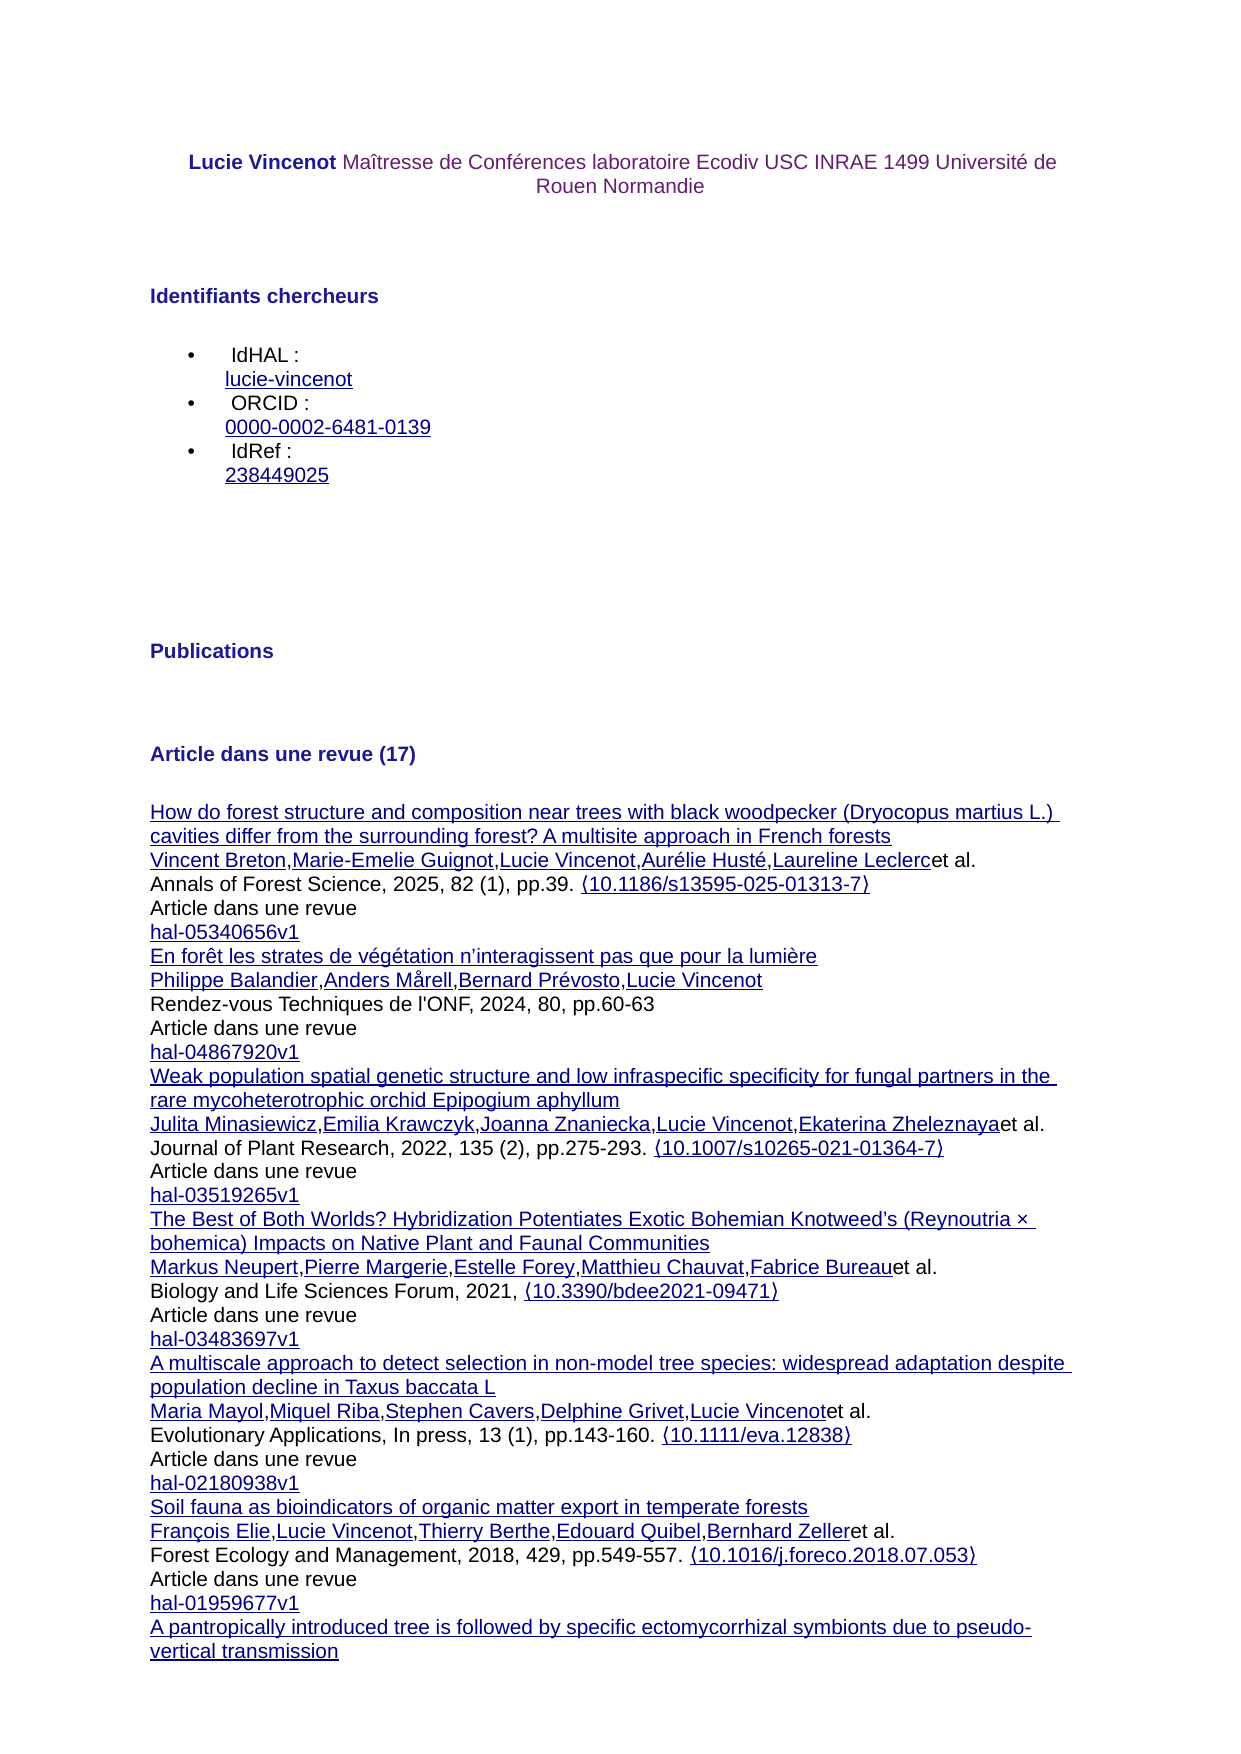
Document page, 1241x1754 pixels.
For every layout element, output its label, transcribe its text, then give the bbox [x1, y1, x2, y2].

list 238449025 [187, 462, 1090, 486]
list 0000-0002-6481-0139 [187, 414, 1090, 438]
table_cell The Best of Both Worlds? Hybridization Potentiates Exotic Bohemian Knotweed’s (Reynoutria × bohemica) Impacts on Native Plant and Faunal Communities Markus Neupert,Pierre Margerie,Estelle Forey,Matthieu Chauvat,Fabrice Bureauet al. Biology and Life Sciences Forum, 2021, ⟨10.3390/bdee2021-09471⟩ Article dans une revue hal-03483697v1 [150, 1207, 1090, 1351]
table_cell Soil fauna as bioindicators of organic matter export in temperate forests François Elie,Lucie Vincenot,Thierry Berthe,Edouard Quibel,Bernhard Zelleret al. Forest Ecology and Management, 2018, 429, pp.549-557. ⟨10.1016/j.foreco.2018.07.053⟩ Article dans une revue hal-01959677v1 [150, 1495, 1090, 1614]
subtitle Article dans une revue (17) [150, 742, 1090, 766]
table_cell A pantropically introduced tree is followed by specific ectomycorrhizal symbionts due to pseudo-vertical transmission [150, 1615, 1090, 1662]
table_header How do forest structure and composition near trees with black woodpecker (Dryocopus martius L.) cavities differ from the surrounding forest? A multisite approach in French forests Vincent Breton,Marie-Emelie Guignot,Lucie Vincenot,Aurélie Husté,Laureline Leclercet al. Annals of Forest Science, 2025, 82 (1), pp.39. ⟨10.1186/s13595-025-01313-7⟩ Article dans une revue hal-05340656v1 [150, 800, 1090, 944]
list ORCID : [187, 391, 1090, 414]
list IdRef : [187, 438, 1090, 462]
subtitle Publications [150, 638, 1090, 662]
table_cell En forêt les strates de végétation n’interagissent pas que pour la lumière Philippe Balandier,Anders Mårell,Bernard Prévosto,Lucie Vincenot Rendez-vous Techniques de l'ONF, 2024, 80, pp.60-63 Article dans une revue hal-04867920v1 [150, 944, 1090, 1063]
subtitle Lucie Vincenot Maîtresse de Conférences laboratoire Ecodiv USC INRAE 1499 Université de Rouen Normandie [150, 150, 1090, 198]
table_cell Weak population spatial genetic structure and low infraspecific specificity for fungal partners in the rare mycoheterotrophic orchid Epipogium aphyllum Julita Minasiewicz,Emilia Krawczyk,Joanna Znaniecka,Lucie Vincenot,Ekaterina Zheleznayaet al. Journal of Plant Research, 2022, 135 (2), pp.275-293. ⟨10.1007/s10265-021-01364-7⟩ Article dans une revue hal-03519265v1 [150, 1064, 1090, 1207]
table_cell A multiscale approach to detect selection in non‐model tree species: widespread adaptation despite population decline in Taxus baccata L Maria Mayol,Miquel Riba,Stephen Cavers,Delphine Grivet,Lucie Vincenotet al. Evolutionary Applications, In press, 13 (1), pp.143-160. ⟨10.1111/eva.12838⟩ Article dans une revue hal-02180938v1 [150, 1351, 1090, 1495]
list IdHAL : [187, 343, 1090, 367]
subtitle Identifiants chercheurs [150, 284, 1090, 308]
list lucie-vincenot [187, 367, 1090, 391]
